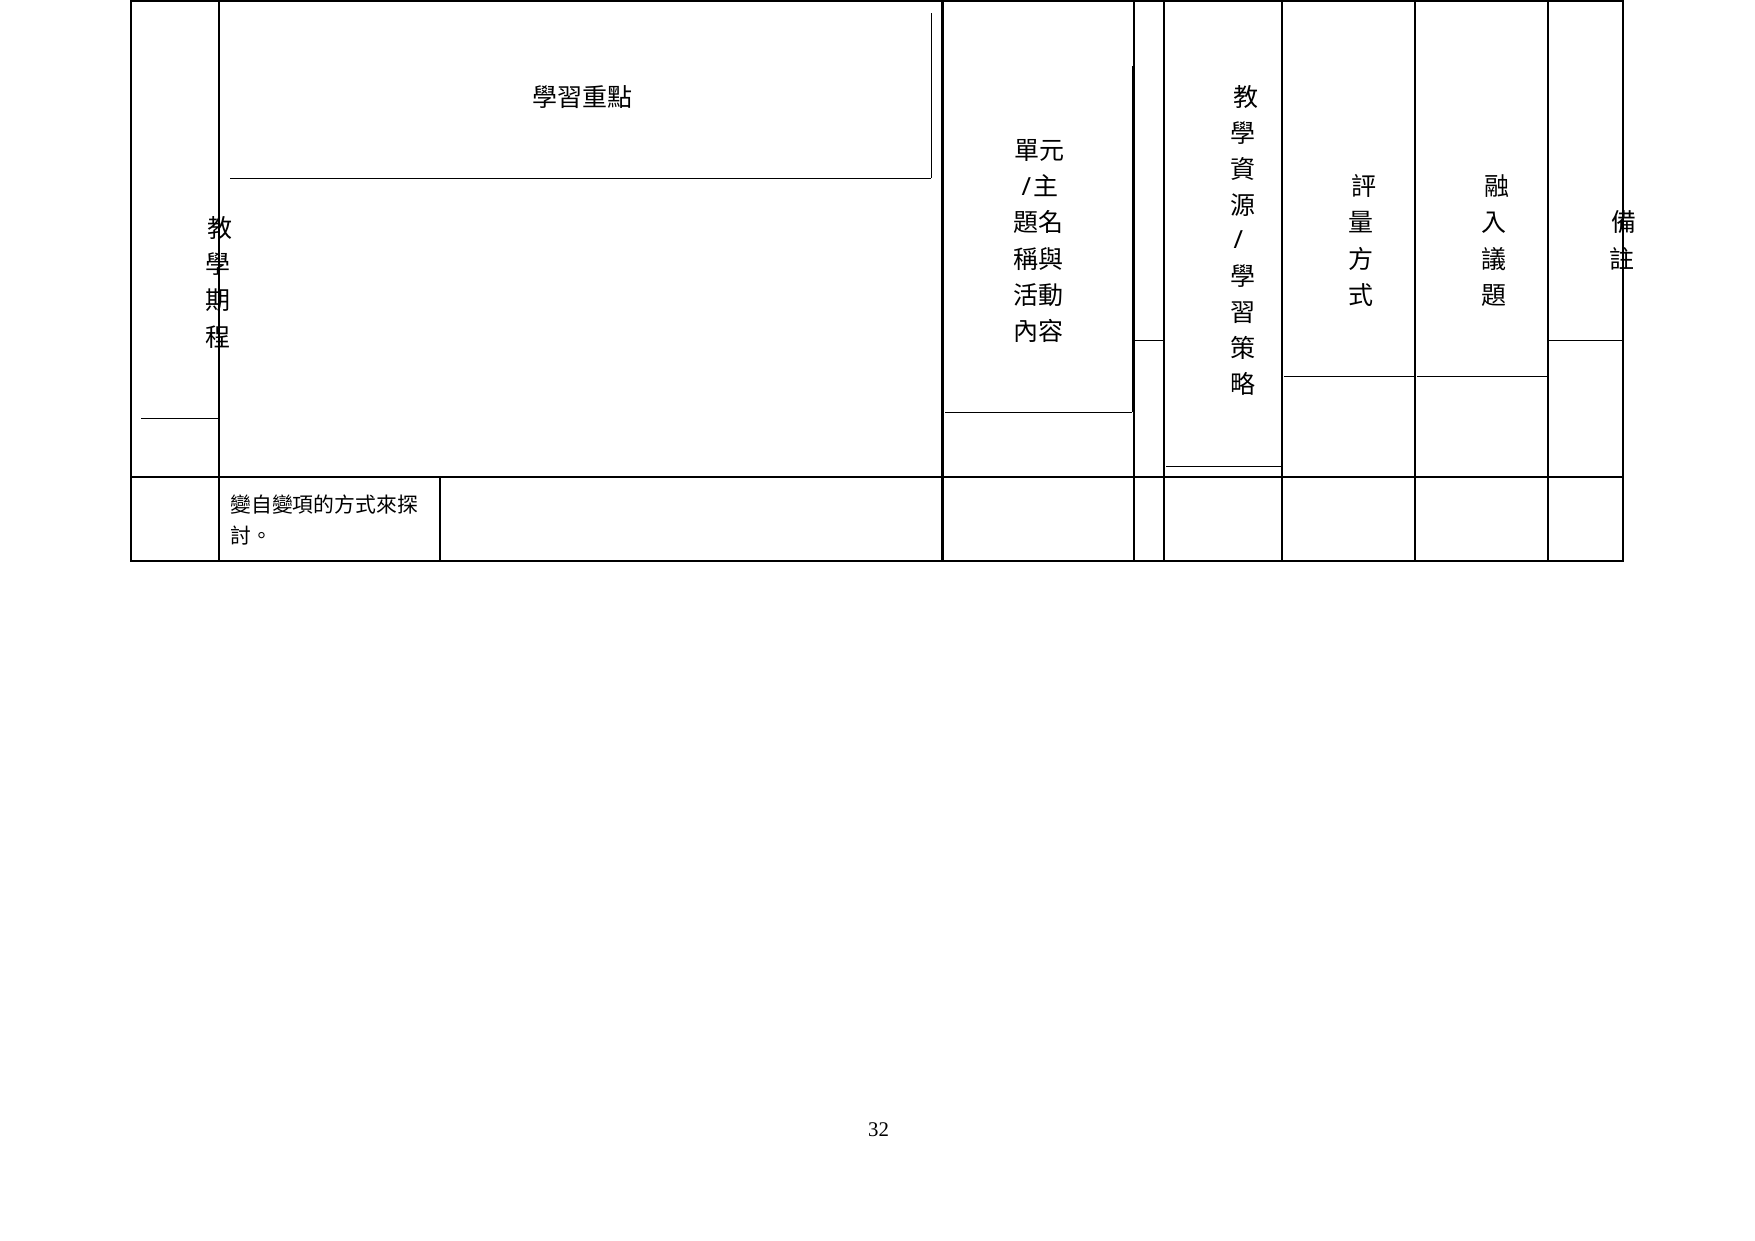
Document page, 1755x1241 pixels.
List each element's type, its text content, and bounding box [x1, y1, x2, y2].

table_header 備註 [1549, 341, 1622, 476]
table_cell [1135, 478, 1163, 559]
table_header 備註 [1549, 2, 1622, 340]
table_cell [1165, 478, 1281, 559]
table_header 評量方式 [1283, 2, 1414, 476]
table_header 節數 [1135, 341, 1163, 476]
table_cell [132, 478, 218, 559]
table_cell [1283, 478, 1414, 559]
table_cell [1549, 478, 1622, 559]
table_header 融入議題 [1416, 2, 1547, 476]
table_header 教學資源/學習策略 [1165, 2, 1281, 476]
table_cell [944, 478, 1133, 559]
table_header 教學期程 [132, 2, 218, 476]
table_header 學習重點 [220, 2, 941, 476]
table_header 單元/主題名稱與活動內容 [944, 2, 1133, 476]
table_header 節數 [1135, 2, 1163, 340]
table_cell 變自變項的方式來探討。 [220, 478, 439, 559]
table_cell [1416, 478, 1547, 559]
table_cell [441, 478, 941, 559]
